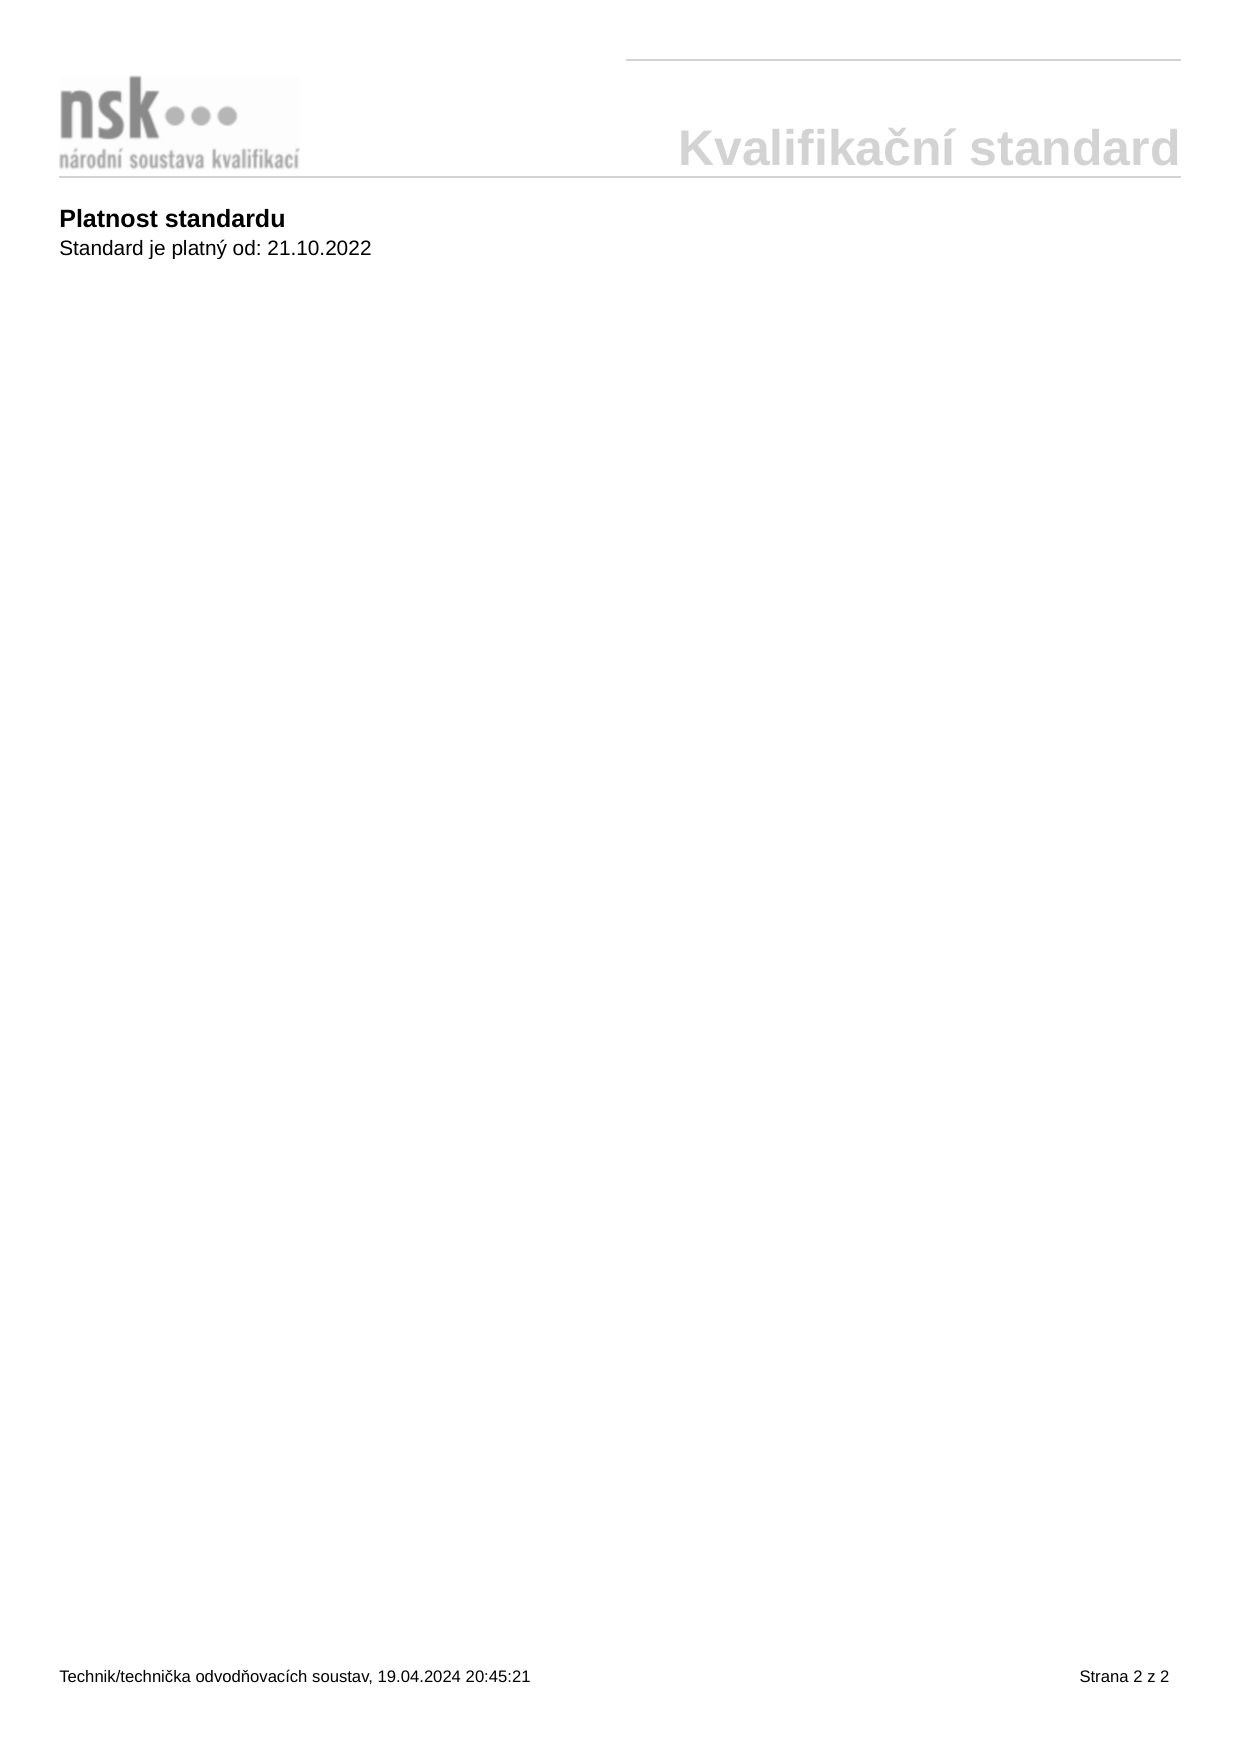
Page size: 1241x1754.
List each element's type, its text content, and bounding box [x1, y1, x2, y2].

table_cell [1169, 559, 1181, 859]
table_cell [1169, 1658, 1181, 1694]
table_cell [1093, 194, 1169, 200]
table_cell [1169, 194, 1181, 200]
picture [58, 59, 621, 171]
table_cell [1093, 559, 1169, 859]
table_cell Technik/technička odvodňovacích soustav, 19.04.2024 20:45:21 [59, 1658, 862, 1694]
table_cell [620, 1159, 626, 1409]
table_cell Platnost standardu [59, 200, 1181, 236]
table_cell [59, 178, 1181, 194]
table_cell [59, 559, 483, 859]
table_cell [1093, 259, 1169, 559]
table_cell Standard je platný od: 21.10.2022 [59, 236, 1181, 259]
table_cell [59, 194, 483, 200]
table_cell [59, 259, 483, 559]
table_cell [620, 859, 626, 1159]
table_cell [626, 1409, 862, 1658]
table_cell [1093, 1409, 1169, 1658]
table_cell [1169, 1409, 1181, 1658]
table_cell [626, 259, 862, 559]
table_cell [1169, 1159, 1181, 1409]
table_cell [484, 259, 620, 559]
table_cell [626, 1159, 862, 1409]
table_cell [862, 559, 1093, 859]
table_cell [862, 259, 1093, 559]
table_cell Kvalifikační standard [626, 61, 1181, 176]
table_cell [620, 259, 626, 559]
table_cell [484, 1159, 620, 1409]
table_cell [862, 1159, 1093, 1409]
table_cell [1093, 859, 1169, 1159]
table_cell [620, 1409, 626, 1658]
table_cell Strana 2 z 2 [862, 1658, 1169, 1694]
table_cell [862, 1409, 1093, 1658]
table_cell [59, 1409, 483, 1658]
table_cell [1169, 859, 1181, 1159]
table_cell [484, 559, 620, 859]
table_cell [59, 859, 483, 1159]
table_cell [59, 171, 483, 176]
table_cell [621, 59, 626, 170]
table_cell [484, 171, 620, 176]
table_cell [620, 559, 626, 859]
table_cell [626, 559, 862, 859]
table_cell [1093, 1159, 1169, 1409]
table_cell [626, 859, 862, 1159]
table_cell [862, 194, 1093, 200]
table_cell [626, 194, 862, 200]
table_cell [484, 1409, 620, 1658]
table_cell [862, 859, 1093, 1159]
table_cell [484, 859, 620, 1159]
table_cell [1169, 259, 1181, 559]
table_cell [59, 1159, 483, 1409]
table_cell [484, 194, 620, 200]
